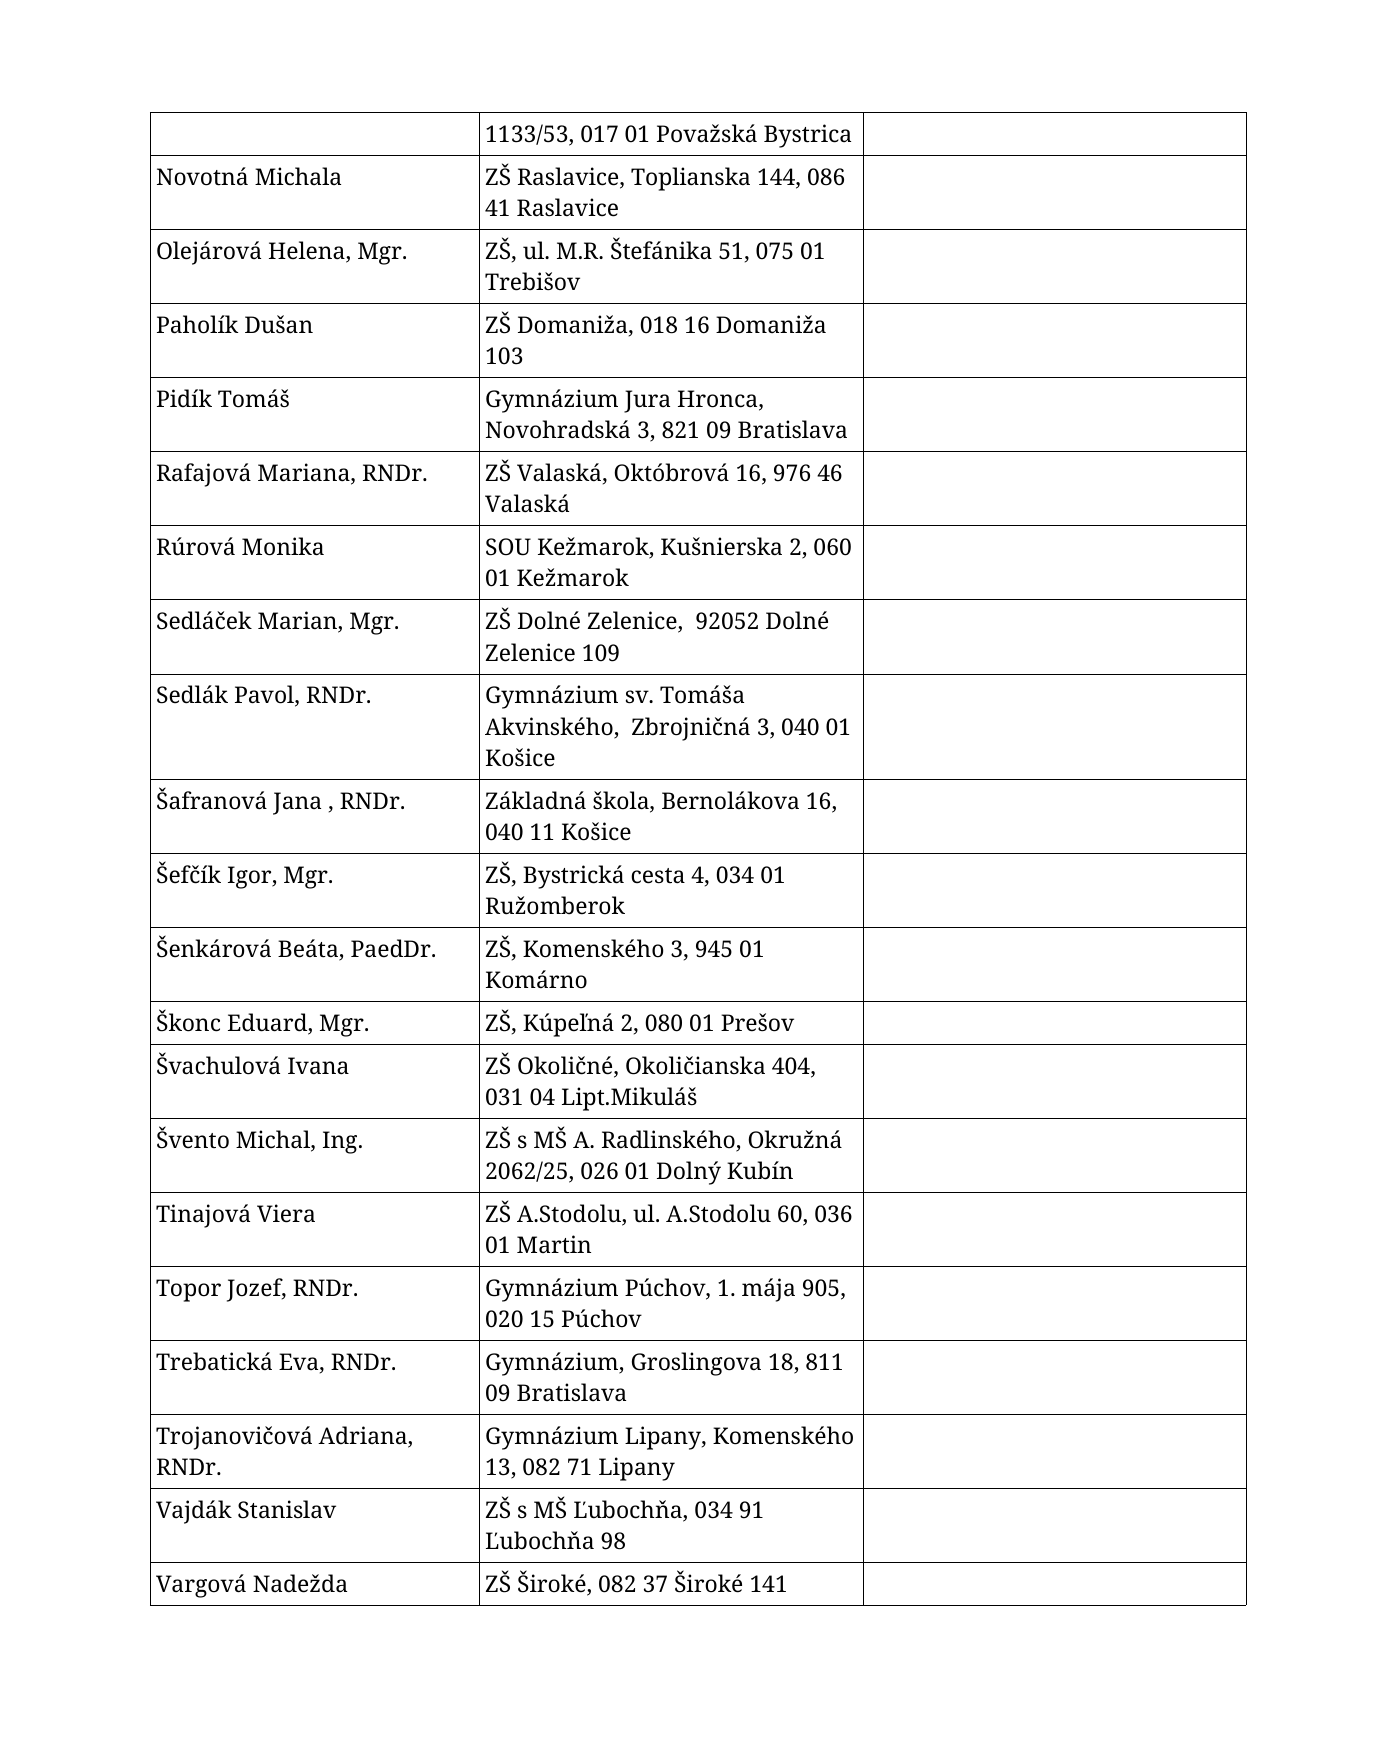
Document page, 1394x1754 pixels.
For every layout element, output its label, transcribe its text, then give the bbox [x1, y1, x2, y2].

table_cell Trojanovičová Adriana, RNDr. [151, 1415, 479, 1488]
table_cell [864, 378, 1246, 451]
table_cell ZŠ Valaská, Októbrová 16, 976 46 Valaská [480, 452, 863, 525]
table_cell [864, 600, 1246, 673]
table_cell Trebatická Eva, RNDr. [151, 1341, 479, 1414]
table_cell Gymnázium Lipany, Komenského 13, 082 71 Lipany [480, 1415, 863, 1488]
table_cell ZŠ Raslavice, Toplianska 144, 086 41 Raslavice [480, 156, 863, 229]
table_cell [864, 304, 1246, 377]
table_cell Rúrová Monika [151, 526, 479, 599]
table_cell [864, 1563, 1246, 1605]
table_cell Švento Michal, Ing. [151, 1119, 479, 1192]
table_cell [864, 780, 1246, 853]
table_cell Rafajová Mariana, RNDr. [151, 452, 479, 525]
table_cell [864, 854, 1246, 927]
table_cell Vajdák Stanislav [151, 1489, 479, 1562]
table_cell Olejárová Helena, Mgr. [151, 230, 479, 303]
table_cell ZŠ, ul. M.R. Štefánika 51, 075 01 Trebišov [480, 230, 863, 303]
table_cell Vargová Nadežda [151, 1563, 479, 1605]
table_cell ZŠ s MŠ A. Radlinského, Okružná 2062/25, 026 01 Dolný Kubín [480, 1119, 863, 1192]
table_cell Gymnázium Jura Hronca, Novohradská 3, 821 09 Bratislava [480, 378, 863, 451]
table_cell Topor Jozef, RNDr. [151, 1267, 479, 1340]
table_cell [864, 675, 1246, 779]
table_cell [864, 526, 1246, 599]
table_cell [864, 1002, 1246, 1044]
table_cell ZŠ A.Stodolu, ul. A.Stodolu 60, 036 01 Martin [480, 1193, 863, 1266]
table_cell ZŠ Dolné Zelenice, 92052 Dolné Zelenice 109 [480, 600, 863, 673]
table_cell [864, 1267, 1246, 1340]
table_cell Šenkárová Beáta, PaedDr. [151, 928, 479, 1001]
table_cell Švachulová Ivana [151, 1045, 479, 1118]
table_cell Gymnázium, Groslingova 18, 811 09 Bratislava [480, 1341, 863, 1414]
table_cell ZŠ s MŠ Ľubochňa, 034 91 Ľubochňa 98 [480, 1489, 863, 1562]
table_cell [864, 230, 1246, 303]
table_cell [151, 113, 479, 155]
table_cell [864, 1119, 1246, 1192]
table_cell Tinajová Viera [151, 1193, 479, 1266]
table_cell Sedlák Pavol, RNDr. [151, 675, 479, 779]
table_cell Paholík Dušan [151, 304, 479, 377]
table_cell ZŠ, Kúpeľná 2, 080 01 Prešov [480, 1002, 863, 1044]
table_cell Škonc Eduard, Mgr. [151, 1002, 479, 1044]
table_cell [864, 1489, 1246, 1562]
table_cell ZŠ, Bystrická cesta 4, 034 01 Ružomberok [480, 854, 863, 927]
table_cell [864, 1341, 1246, 1414]
table_cell [864, 156, 1246, 229]
table_cell 1133/53, 017 01 Považská Bystrica [480, 113, 863, 155]
table_cell [864, 1193, 1246, 1266]
table_cell SOU Kežmarok, Kušnierska 2, 060 01 Kežmarok [480, 526, 863, 599]
table_cell [864, 452, 1246, 525]
table_cell ZŠ Okoličné, Okoličianska 404, 031 04 Lipt.Mikuláš [480, 1045, 863, 1118]
table_cell ZŠ Široké, 082 37 Široké 141 [480, 1563, 863, 1605]
table_cell [864, 928, 1246, 1001]
table_cell Gymnázium sv. Tomáša Akvinského, Zbrojničná 3, 040 01 Košice [480, 675, 863, 779]
table_cell Základná škola, Bernolákova 16, 040 11 Košice [480, 780, 863, 853]
table_cell Sedláček Marian, Mgr. [151, 600, 479, 673]
table_cell Pidík Tomáš [151, 378, 479, 451]
table_cell ZŠ, Komenského 3, 945 01 Komárno [480, 928, 863, 1001]
table_cell Šafranová Jana , RNDr. [151, 780, 479, 853]
table_cell [864, 1415, 1246, 1488]
table_cell Šefčík Igor, Mgr. [151, 854, 479, 927]
table_cell ZŠ Domaniža, 018 16 Domaniža 103 [480, 304, 863, 377]
table_cell [864, 1045, 1246, 1118]
table_cell Novotná Michala [151, 156, 479, 229]
table_cell Gymnázium Púchov, 1. mája 905, 020 15 Púchov [480, 1267, 863, 1340]
table_cell [864, 113, 1246, 155]
